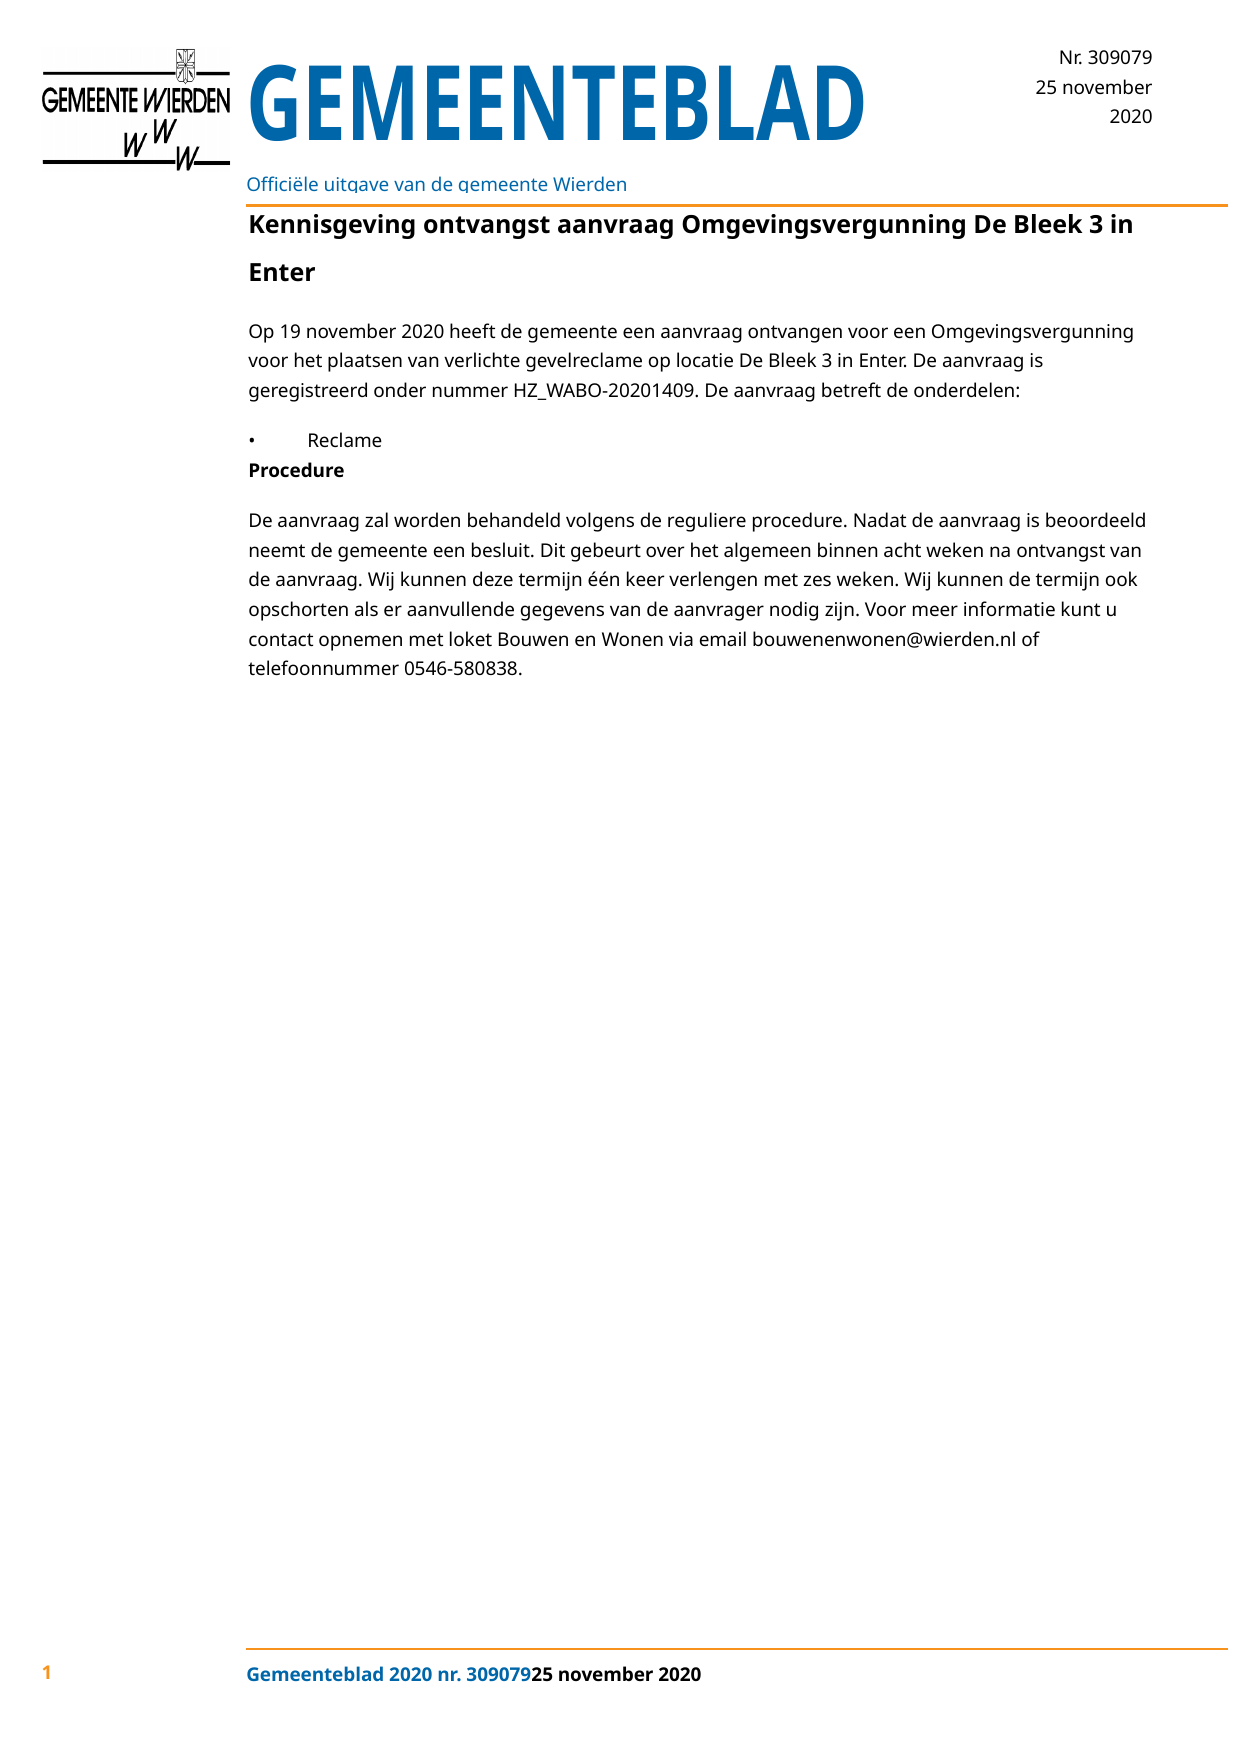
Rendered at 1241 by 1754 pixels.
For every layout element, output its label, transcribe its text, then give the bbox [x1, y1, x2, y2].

text De aanvraag zal worden behandeld volgens de reguliere procedure. Nadat de aanvraag is beoordeeld neemt de gemeente een besluit. Dit gebeurt over het algemeen binnen acht weken na ontvangst van de aanvraag. Wij kunnen deze termijn één keer verlengen met zes weken. Wij kunnen de termijn ook opschorten als er aanvullende gegevens van de aanvrager nodig zijn. Voor meer informatie kunt u contact opnemen met loket Bouwen en Wonen via email bouwenenwonen@wierden.nl of telefoonnummer 0546-580838. [248, 507, 1152, 681]
picture [41, 47, 231, 172]
text Op 19 november 2020 heeft de gemeente een aanvraag ontvangen voor een Omgevingsvergunning voor het plaatsen van verlichte gevelreclame op locatie De Bleek 3 in Enter. De aanvraag is geregistreerd onder nummer HZ_WABO-20201409. De aanvraag betreft de onderdelen: [248, 318, 1152, 403]
text Procedure [248, 457, 1152, 483]
list Reclame [248, 427, 1152, 453]
text Kennisgeving ontvangst aanvraag Omgevingsvergunning De Bleek 3 in Enter [248, 207, 1152, 288]
